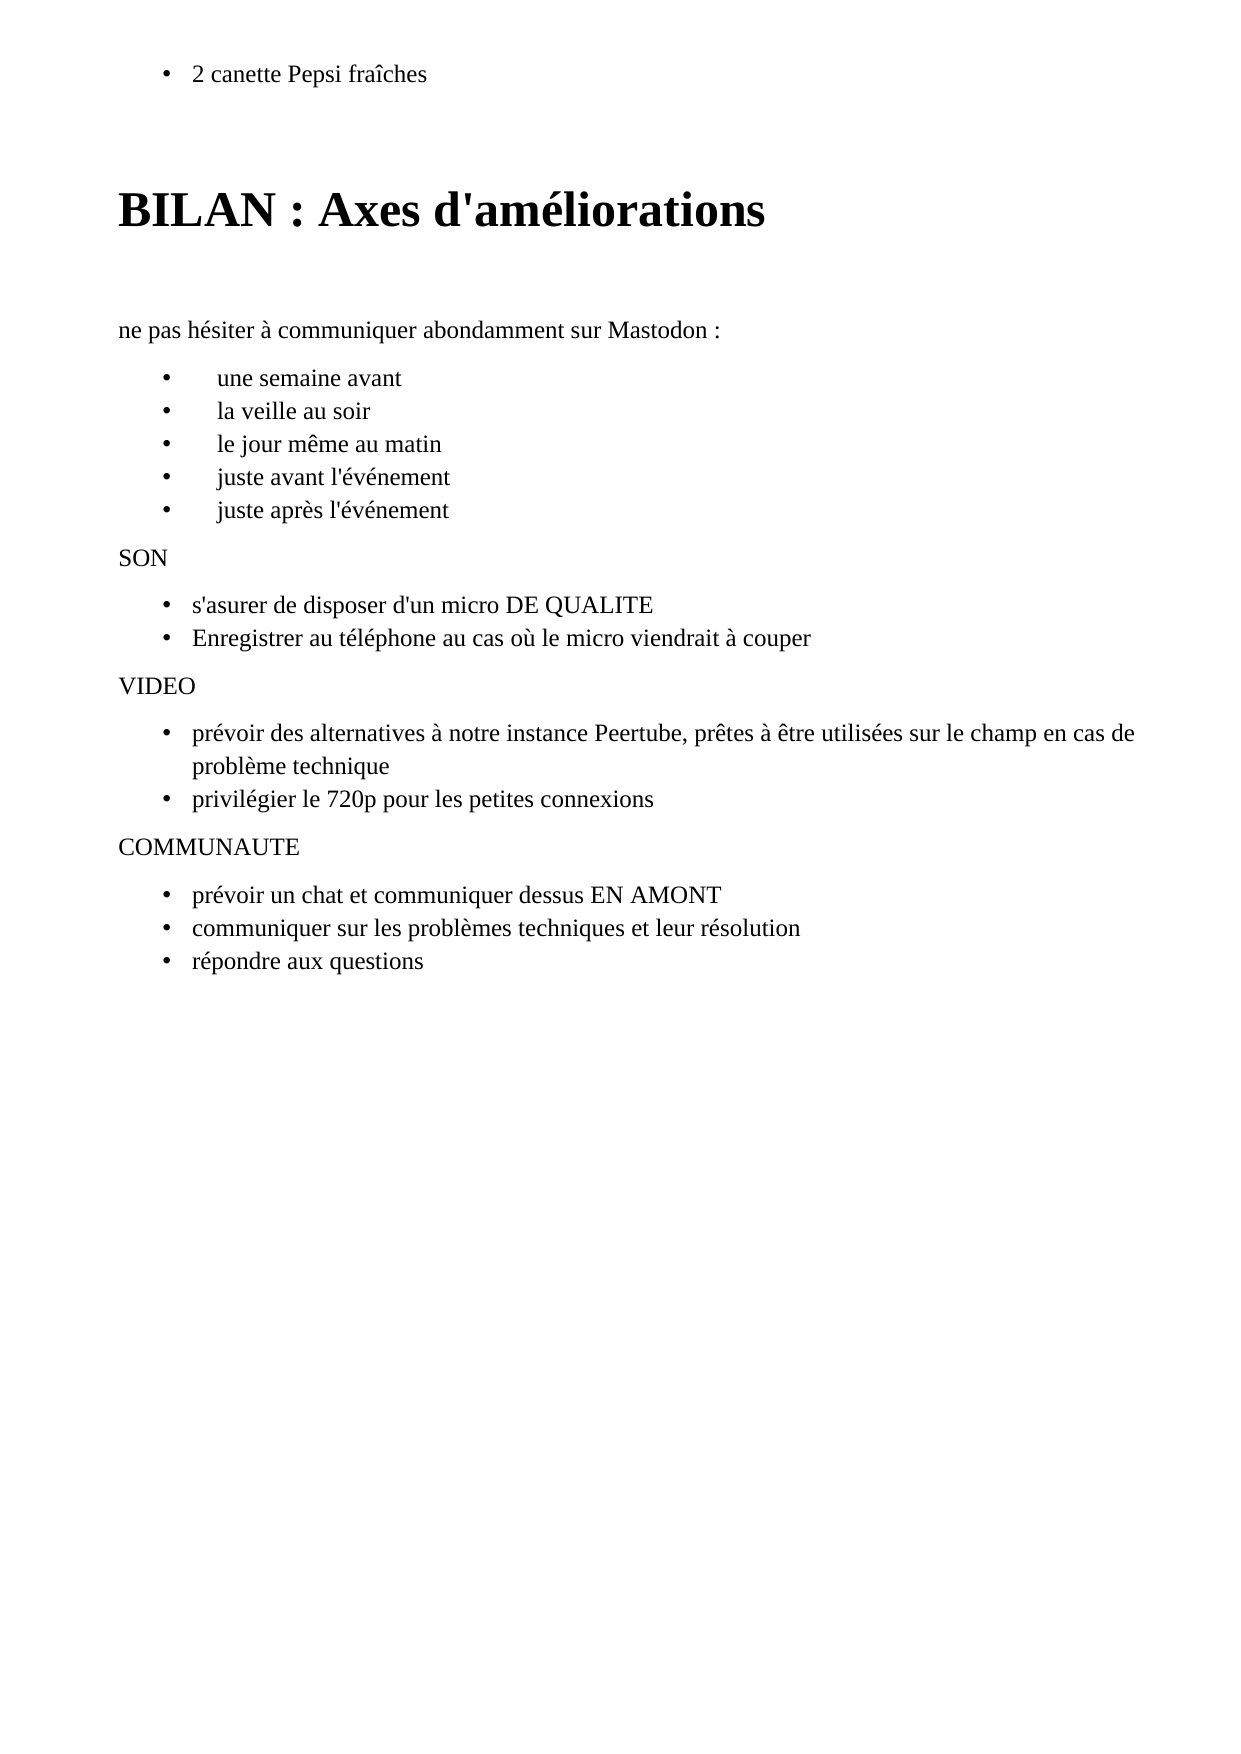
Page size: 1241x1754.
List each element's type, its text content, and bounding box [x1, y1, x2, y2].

list Enregistrer au téléphone au cas où le micro viendrait à couper [162, 623, 1181, 652]
list privilégier le 720p pour les petites connexions [162, 784, 1181, 813]
list juste après l'événement [162, 495, 1181, 524]
subtitle BILAN : Axes d'améliorations [118, 179, 1181, 237]
list la veille au soir [162, 396, 1181, 425]
list 2 canette Pepsi fraîches [162, 59, 1181, 88]
list prévoir des alternatives à notre instance Peertube, prêtes à être utilisées sur le champ en cas de problème technique [162, 718, 1181, 780]
list s'asurer de disposer d'un micro DE QUALITE [162, 590, 1181, 619]
text COMMUNAUTE [118, 832, 1181, 861]
list le jour même au matin [162, 429, 1181, 458]
text ne pas hésiter à communiquer abondamment sur Mastodon : [118, 249, 1181, 344]
text VIDEO [118, 671, 1181, 699]
list prévoir un chat et communiquer dessus EN AMONT [162, 880, 1181, 908]
list communiquer sur les problèmes techniques et leur résolution [162, 913, 1181, 941]
text SON [118, 543, 1181, 571]
list une semaine avant [162, 363, 1181, 392]
list juste avant l'événement [162, 462, 1181, 491]
list répondre aux questions [162, 946, 1181, 974]
